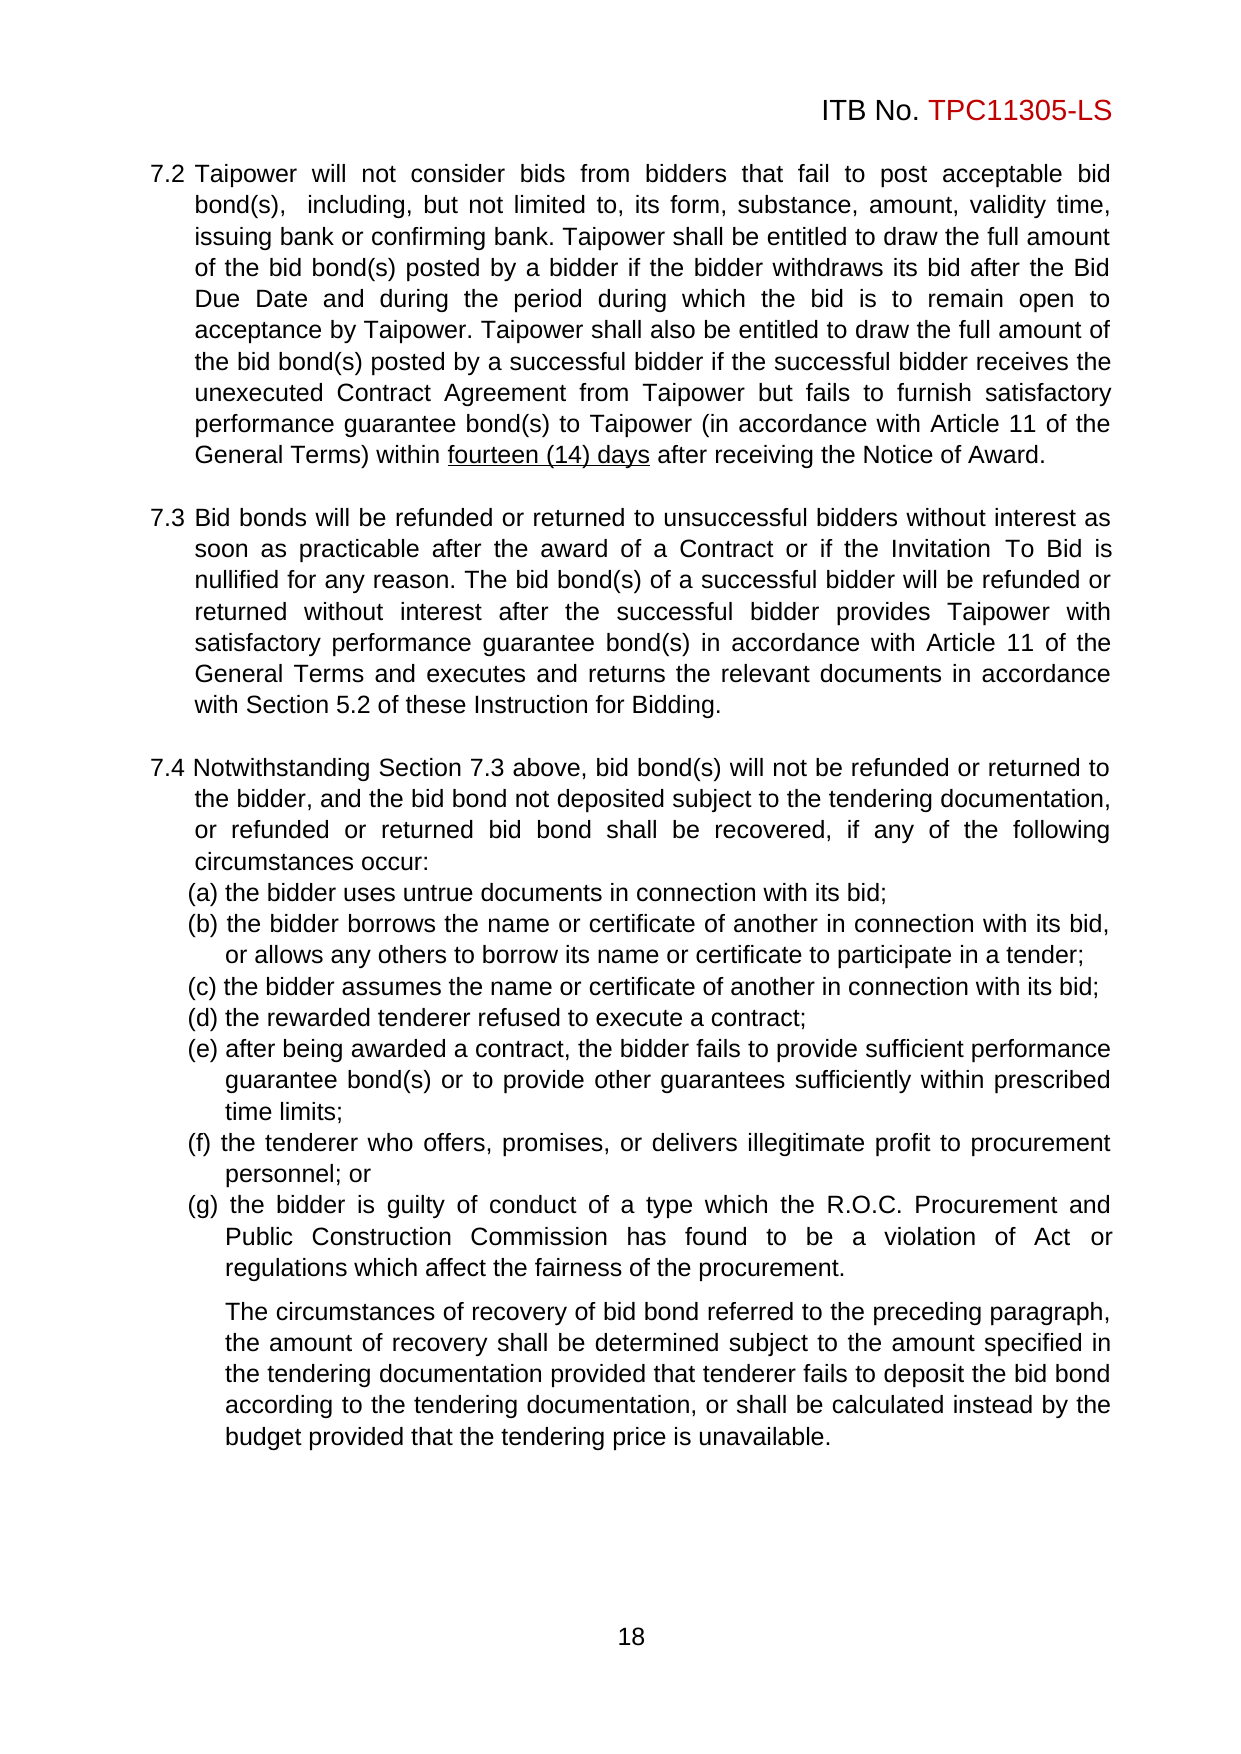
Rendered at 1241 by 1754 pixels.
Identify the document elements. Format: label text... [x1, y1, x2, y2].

text 7.4 Notwithstanding Section 7.3 above, bid bond(s) will not be refunded or returned to the bidder, and the bid bond not deposited subject to the tendering documentation, or refunded or returned bid bond shall be recovered, if any of the following circumstances occur: [150, 751, 1113, 876]
list (g) the bidder is guilty of conduct of a type which the R.O.C. Procurement and Public Construction Commission has found to be a violation of Act or regulations which affect the fairness of the procurement. [187, 1189, 1113, 1282]
list (f) the tenderer who offers, promises, or delivers illegitimate profit to procurement personnel; or [187, 1126, 1113, 1189]
list (e) after being awarded a contract, the bidder fails to provide sufficient performance guarantee bond(s) or to provide other guarantees sufficiently within prescribed time limits; [187, 1032, 1113, 1126]
text 7.2 Taipower will not consider bids from bidders that fail to post acceptable bid bond(s), including, but not limited to, its form, substance, amount, validity time, issuing bank or confirming bank. Taipower shall be entitled to draw the full amount of the bid bond(s) posted by a bidder if the bidder withdraws its bid after the Bid Due Date and during the period during which the bid is to remain open to acceptance by Taipower. Taipower shall also be entitled to draw the full amount of the bid bond(s) posted by a successful bidder if the successful bidder receives the unexecuted Contract Agreement from Taipower but fails to furnish satisfactory performance guarantee bond(s) to Taipower (in accordance with Article 11 of the General Terms) within fourteen (14) days after receiving the Notice of Award. [150, 157, 1113, 470]
list (a) the bidder uses untrue documents in connection with its bid; [187, 876, 1113, 907]
text 7.3 Bid bonds will be refunded or returned to unsuccessful bidders without interest as soon as practicable after the award of a Contract or if the Invitation To Bid is nullified for any reason. The bid bond(s) of a successful bidder will be refunded or returned without interest after the successful bidder provides Taipower with satisfactory performance guarantee bond(s) in accordance with Article 11 of the General Terms and executes and returns the relevant documents in accordance with Section 5.2 of these Instruction for Bidding. [150, 501, 1113, 720]
list The circumstances of recovery of bid bond referred to the preceding paragraph, the amount of recovery shall be determined subject to the amount specified in the tendering documentation provided that tenderer fails to deposit the bid bond according to the tendering documentation, or shall be calculated instead by the budget provided that the tendering price is unavailable. [225, 1295, 1113, 1451]
list (c) the bidder assumes the name or certificate of another in connection with its bid; [187, 970, 1113, 1001]
list (b) the bidder borrows the name or certificate of another in connection with its bid, or allows any others to borrow its name or certificate to participate in a tender; [187, 907, 1113, 970]
list (d) the rewarded tenderer refused to execute a contract; [187, 1001, 1113, 1032]
